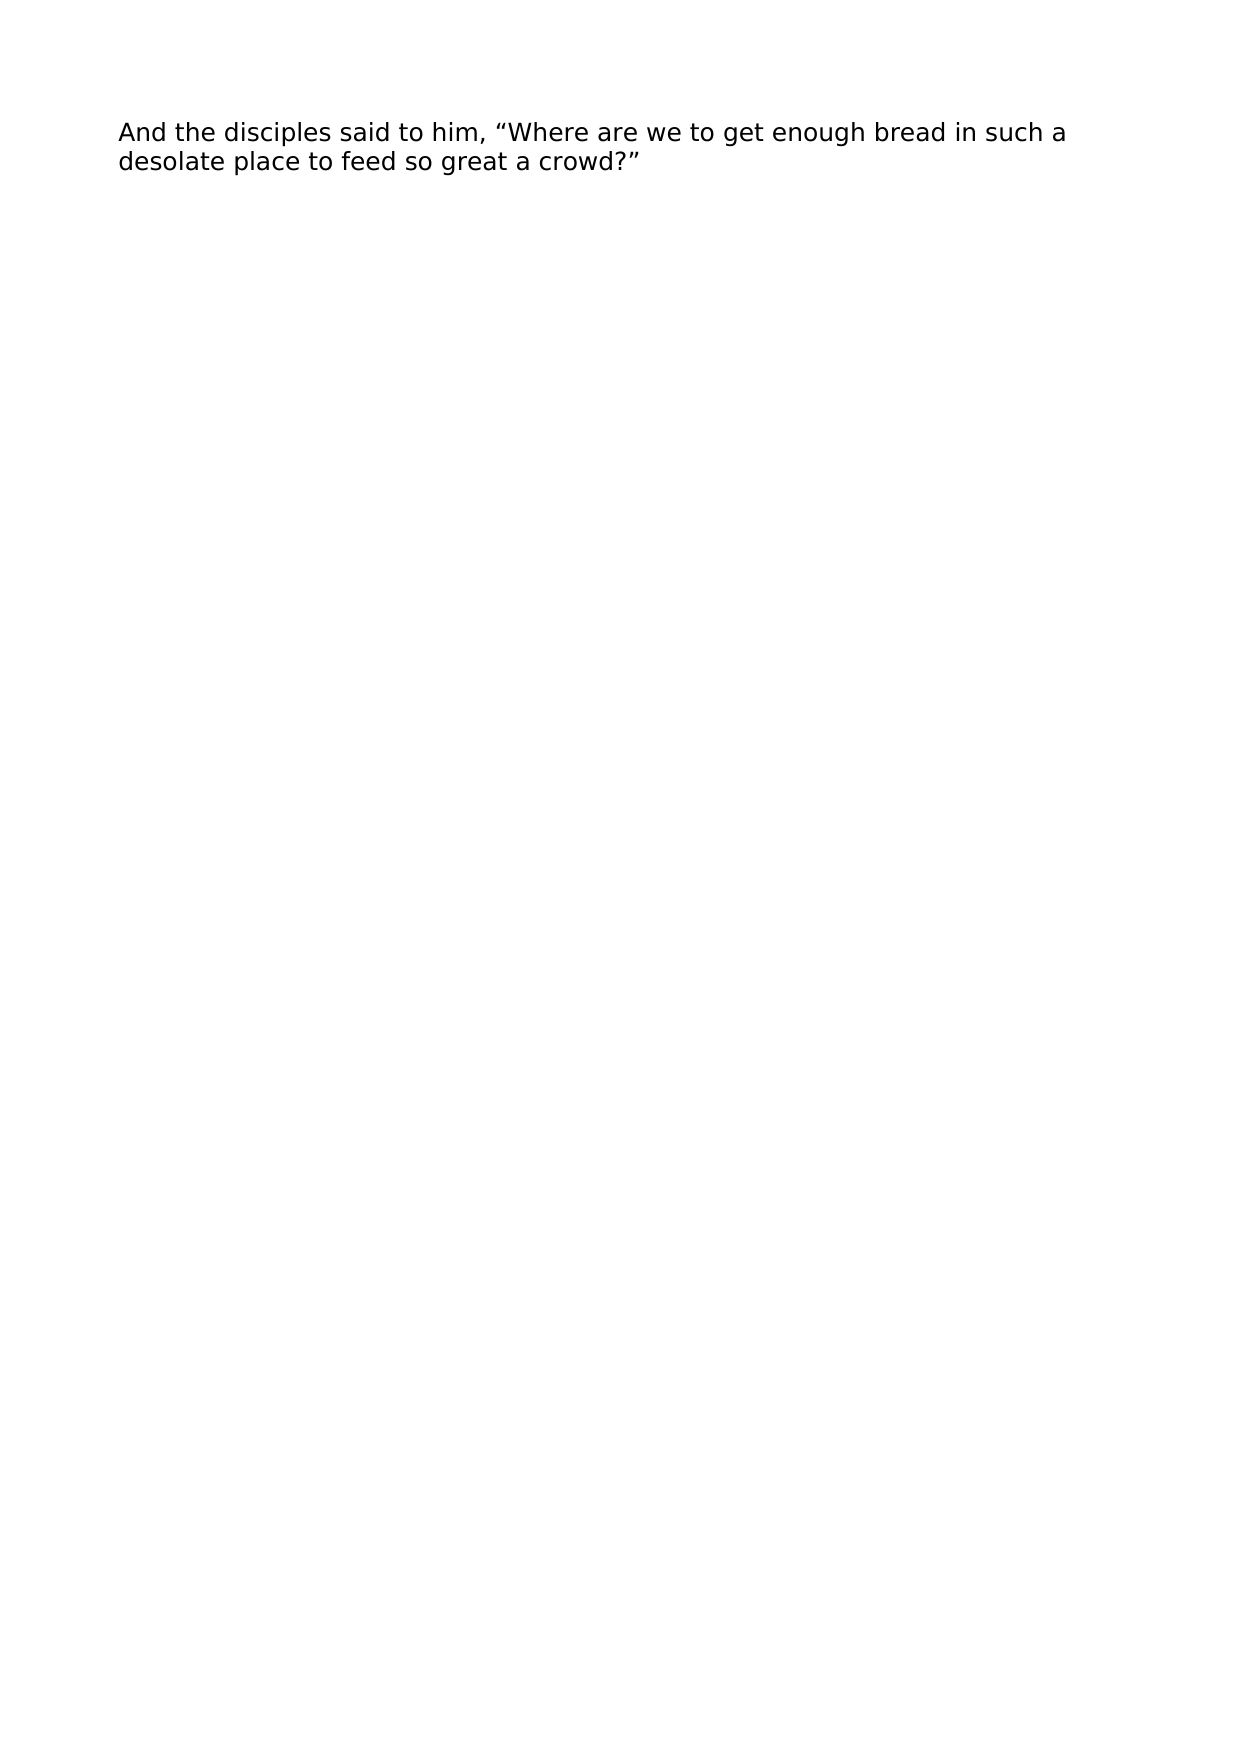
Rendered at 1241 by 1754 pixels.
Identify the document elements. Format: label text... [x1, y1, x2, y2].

text And the disciples said to him, “Where are we to get enough bread in such a desolate place to feed so great a crowd?” [118, 118, 1122, 176]
